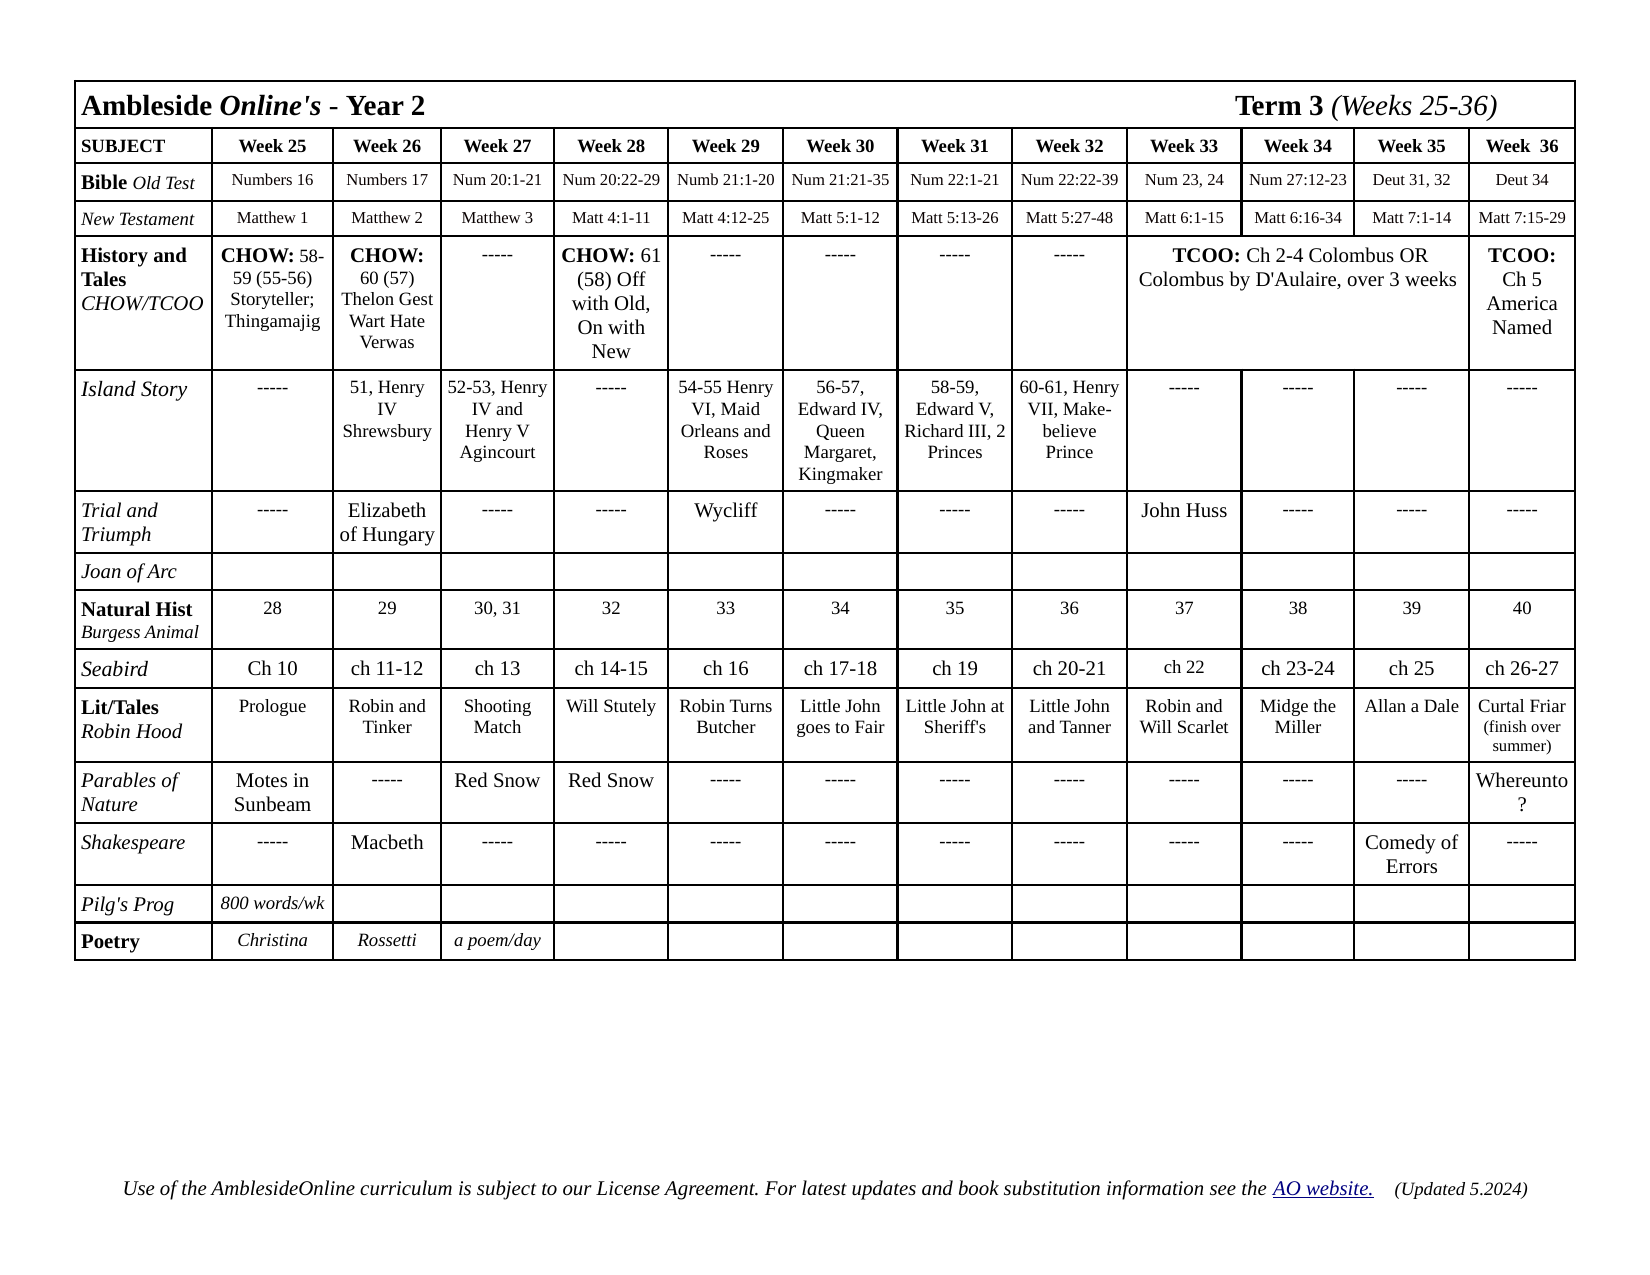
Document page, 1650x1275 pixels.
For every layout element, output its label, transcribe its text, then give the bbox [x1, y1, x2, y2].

table_cell [1013, 886, 1126, 921]
table_cell [784, 554, 896, 589]
table_cell ----- [213, 371, 332, 490]
table_cell [899, 924, 1011, 959]
table_cell Red Snow [555, 763, 667, 822]
table_cell ch 14-15 [555, 650, 667, 687]
table_cell ----- [213, 492, 332, 552]
table_cell Natural Hist Burgess Animal [76, 591, 211, 648]
table_cell Parables of Nature [76, 763, 211, 822]
table_cell ----- [442, 237, 553, 368]
table_cell Num 20:22-29 [555, 164, 667, 199]
table_cell ch 23-24 [1243, 650, 1353, 687]
table_cell 51, Henry IV Shrewsbury [334, 371, 440, 490]
table_cell Num 22:1-21 [899, 164, 1011, 199]
table_cell Deut 31, 32 [1355, 164, 1468, 199]
table_cell ----- [899, 492, 1011, 552]
table_cell Motes in Sunbeam [213, 763, 332, 822]
table_cell Num 21:21-35 [784, 164, 896, 199]
table_cell ----- [1013, 237, 1126, 368]
table_cell [1470, 554, 1574, 589]
table_cell ----- [442, 492, 553, 552]
table_cell [442, 554, 553, 589]
table_cell 39 [1355, 591, 1468, 648]
table_cell Week 33 [1128, 129, 1240, 162]
table_cell Macbeth [334, 824, 440, 884]
table_cell ----- [1355, 763, 1468, 822]
table_cell 35 [899, 591, 1011, 648]
table_cell ch 25 [1355, 650, 1468, 687]
table_cell 32 [555, 591, 667, 648]
table_cell [334, 886, 440, 921]
table_cell Numb 21:1-20 [669, 164, 782, 199]
table_cell [555, 924, 667, 959]
table_cell ----- [784, 492, 896, 552]
table_cell [1355, 886, 1468, 921]
table_cell ----- [1128, 824, 1240, 884]
table_cell Little John and Tanner [1013, 689, 1126, 761]
table_cell Rossetti [334, 924, 440, 959]
table_cell [784, 886, 896, 921]
table_cell TCOO: Ch 2-4 Colombus OR Colombus by D'Aulaire, over 3 weeks [1128, 237, 1468, 368]
table_cell ----- [1013, 824, 1126, 884]
table_cell ----- [555, 824, 667, 884]
table_cell Little John at Sheriff's [899, 689, 1011, 761]
table_cell [213, 554, 332, 589]
table_cell Matthew 1 [213, 202, 332, 235]
table_cell Week 30 [784, 129, 896, 162]
table_cell ----- [1128, 763, 1240, 822]
table_cell ----- [1128, 371, 1240, 490]
table_cell Week 27 [442, 129, 553, 162]
table_cell ----- [1470, 824, 1574, 884]
table_cell Deut 34 [1470, 164, 1574, 199]
table_cell Whereunto? [1470, 763, 1574, 822]
table_header Ambleside Online's - Year 2 Term 3 (Weeks 25-36) [76, 82, 1574, 127]
table_cell ----- [669, 237, 782, 368]
table_cell [334, 554, 440, 589]
table_cell John Huss [1128, 492, 1240, 552]
table_cell Week 34 [1243, 129, 1353, 162]
table_cell Num 20:1-21 [442, 164, 553, 199]
table_cell 37 [1128, 591, 1240, 648]
table_cell Matt 7:1-14 [1355, 202, 1468, 235]
table_cell Matthew 3 [442, 202, 553, 235]
table_cell Matt 6:16-34 [1243, 202, 1353, 235]
table_cell 34 [784, 591, 896, 648]
table_cell ----- [669, 824, 782, 884]
table_cell Pilg's Prog [76, 886, 211, 921]
table_cell [1243, 554, 1353, 589]
table_cell ----- [784, 763, 896, 822]
table_cell ch 17-18 [784, 650, 896, 687]
table_cell Matt 5:1-12 [784, 202, 896, 235]
table_cell Num 22:22-39 [1013, 164, 1126, 199]
table_cell Shooting Match [442, 689, 553, 761]
table_cell Bible Old Test [76, 164, 211, 199]
table_cell [1128, 554, 1240, 589]
table_cell ----- [899, 763, 1011, 822]
table_cell ----- [784, 237, 896, 368]
table_cell [1013, 554, 1126, 589]
table_cell [1470, 886, 1574, 921]
table_cell Week 36 [1470, 129, 1574, 162]
table_cell ----- [442, 824, 553, 884]
table_cell 60-61, Henry VII, Make-believe Prince [1013, 371, 1126, 490]
table_cell ----- [1243, 763, 1353, 822]
table_cell [1243, 886, 1353, 921]
table_cell Comedy of Errors [1355, 824, 1468, 884]
table_cell Matt 5:13-26 [899, 202, 1011, 235]
table_cell [899, 886, 1011, 921]
table_cell Seabird [76, 650, 211, 687]
table_cell Island Story [76, 371, 211, 490]
table_cell [669, 924, 782, 959]
table_cell Num 27:12-23 [1243, 164, 1353, 199]
table_cell Numbers 17 [334, 164, 440, 199]
table_cell ----- [1243, 492, 1353, 552]
table_cell [1013, 924, 1126, 959]
table_cell ----- [1470, 371, 1574, 490]
table_cell 56-57, Edward IV, Queen Margaret, Kingmaker [784, 371, 896, 490]
table_cell Matt 4:12-25 [669, 202, 782, 235]
table_cell ----- [669, 763, 782, 822]
table_cell ----- [213, 824, 332, 884]
table_cell CHOW: 60 (57) Thelon Gest Wart Hate Verwas [334, 237, 440, 368]
table_cell Robin and Will Scarlet [1128, 689, 1240, 761]
table_cell ----- [899, 824, 1011, 884]
table_cell Curtal Friar (finish over summer) [1470, 689, 1574, 761]
table_cell SUBJECT [76, 129, 211, 162]
table_cell ch 26-27 [1470, 650, 1574, 687]
table_cell CHOW: 61 (58) Off with Old, On with New [555, 237, 667, 368]
table_cell TCOO: Ch 5 America Named [1470, 237, 1574, 368]
table_cell 33 [669, 591, 782, 648]
table_cell 30, 31 [442, 591, 553, 648]
table_cell 38 [1243, 591, 1353, 648]
table_cell 28 [213, 591, 332, 648]
table_cell 29 [334, 591, 440, 648]
table_cell ----- [555, 492, 667, 552]
table_cell Week 26 [334, 129, 440, 162]
table_cell Christina [213, 924, 332, 959]
table_cell ----- [1355, 492, 1468, 552]
table_cell 52-53, Henry IV and Henry V Agincourt [442, 371, 553, 490]
table_cell Wycliff [669, 492, 782, 552]
table_cell Prologue [213, 689, 332, 761]
table_cell Matt 6:1-15 [1128, 202, 1240, 235]
table_cell Num 23, 24 [1128, 164, 1240, 199]
table_cell Poetry [76, 924, 211, 959]
table_cell [899, 554, 1011, 589]
table_cell Robin and Tinker [334, 689, 440, 761]
table_cell CHOW: 58-59 (55-56) Storyteller; Thingamajig [213, 237, 332, 368]
table_cell Week 29 [669, 129, 782, 162]
table_cell New Testament [76, 202, 211, 235]
table_cell [555, 554, 667, 589]
table_cell Allan a Dale [1355, 689, 1468, 761]
table_cell Week 35 [1355, 129, 1468, 162]
table_cell Little John goes to Fair [784, 689, 896, 761]
table_cell History and Tales CHOW/TCOO [76, 237, 211, 368]
table_cell Midge the Miller [1243, 689, 1353, 761]
table_cell [784, 924, 896, 959]
table_cell ch 20-21 [1013, 650, 1126, 687]
table_cell Trial and Triumph [76, 492, 211, 552]
table_cell [555, 886, 667, 921]
table_cell Week 28 [555, 129, 667, 162]
table_cell ----- [334, 763, 440, 822]
table_cell Will Stutely [555, 689, 667, 761]
table_cell [1128, 886, 1240, 921]
table_cell Lit/Tales Robin Hood [76, 689, 211, 761]
table_cell ----- [1013, 492, 1126, 552]
table_cell [1355, 924, 1468, 959]
table_cell ch 19 [899, 650, 1011, 687]
table_cell a poem/day [442, 924, 553, 959]
table_cell Week 32 [1013, 129, 1126, 162]
table_cell Numbers 16 [213, 164, 332, 199]
table_cell [669, 554, 782, 589]
table_cell ch 22 [1128, 650, 1240, 687]
table_cell ----- [555, 371, 667, 490]
table_cell Matt 4:1-11 [555, 202, 667, 235]
table_cell 58-59, Edward V, Richard III, 2 Princes [899, 371, 1011, 490]
table_cell Matthew 2 [334, 202, 440, 235]
table_cell Elizabeth of Hungary [334, 492, 440, 552]
table_cell 36 [1013, 591, 1126, 648]
table_cell Week 31 [899, 129, 1011, 162]
table_cell ch 16 [669, 650, 782, 687]
table_cell ----- [1013, 763, 1126, 822]
table_cell [1355, 554, 1468, 589]
table_cell Matt 7:15-29 [1470, 202, 1574, 235]
table_cell [669, 886, 782, 921]
table_cell ch 11-12 [334, 650, 440, 687]
table_cell ----- [784, 824, 896, 884]
table_cell ----- [1243, 824, 1353, 884]
table_cell ch 13 [442, 650, 553, 687]
table_cell [1128, 924, 1240, 959]
table_cell Shakespeare [76, 824, 211, 884]
table_cell Red Snow [442, 763, 553, 822]
table_cell Ch 10 [213, 650, 332, 687]
table_cell Matt 5:27-48 [1013, 202, 1126, 235]
table_cell [442, 886, 553, 921]
table_cell ----- [899, 237, 1011, 368]
table_cell ----- [1243, 371, 1353, 490]
table_cell ----- [1470, 492, 1574, 552]
table_cell 54-55 Henry VI, Maid Orleans and Roses [669, 371, 782, 490]
table_cell ----- [1355, 371, 1468, 490]
table_cell 40 [1470, 591, 1574, 648]
table_cell 800 words/wk [213, 886, 332, 921]
table_cell [1243, 924, 1353, 959]
table_cell Week 25 [213, 129, 332, 162]
table_cell [1470, 924, 1574, 959]
table_cell Joan of Arc [76, 554, 211, 589]
table_cell Robin Turns Butcher [669, 689, 782, 761]
